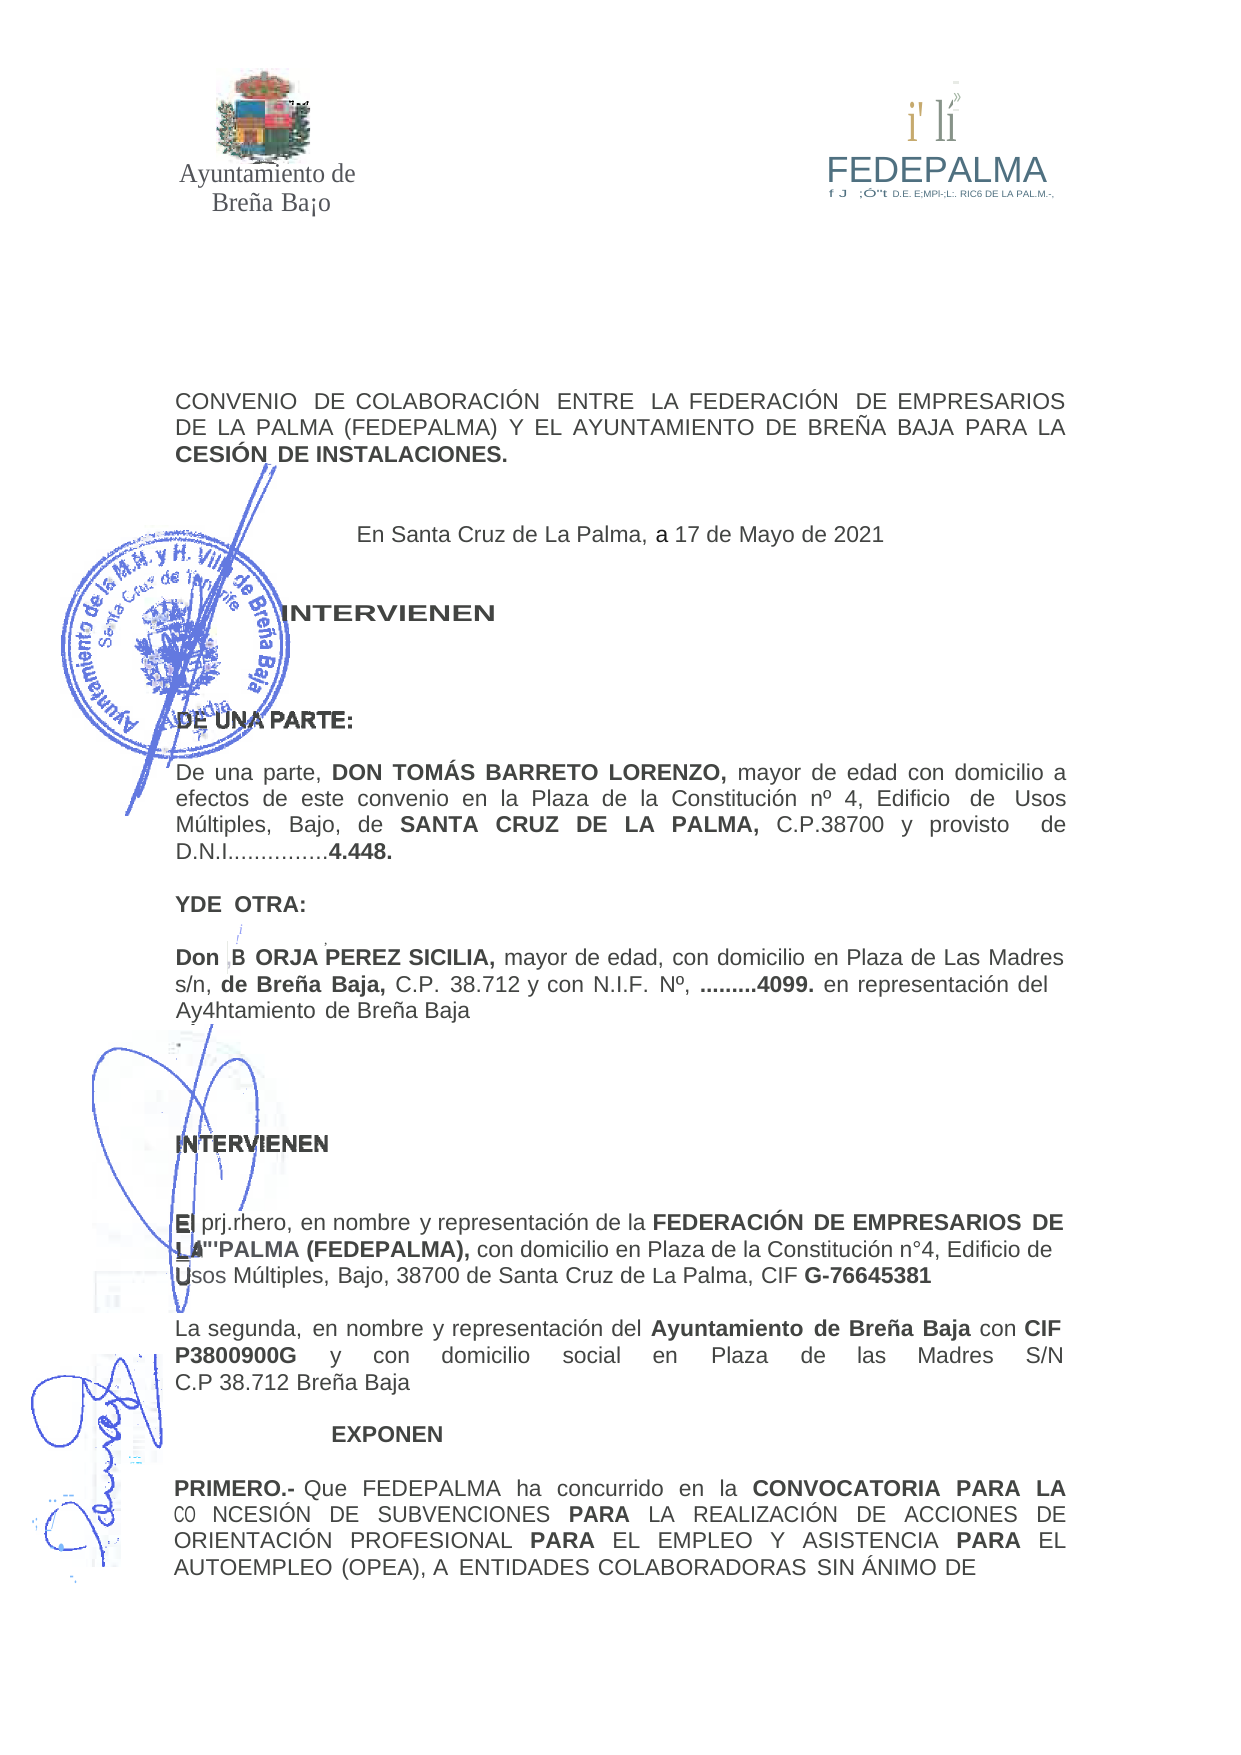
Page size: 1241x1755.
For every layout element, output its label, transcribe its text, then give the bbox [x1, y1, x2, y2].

text CONVENIO DE COLABORACIÓN ENTRE LA FEDERACIÓN DE EMPRESARIOS DE LA PALMA (FEDEPALMA) Y EL AYUNTAMIENTO DE BREÑA BAJA PARA LA CESIÓN_ DE INSTALACIONES. [175, 388, 1066, 467]
text f J ;Ó"t D.E. E;MPl-;L:. RIC6 DE LA PAL.M.-, [824, 190, 1058, 200]
text s/n, de Breña Baja, C.P. 38.712 y con N.I.F. Nº, .........4099. en representación del Ay4htamiento de Breña Baja [175, 971, 1065, 1023]
text El prj.rhero, en nombre y representación de la FEDERACIÓN DE EMPRESARIOS DE [328, 1210, 1205, 1236]
text i [238, 924, 1205, 937]
text C.P 38.712 Breña Baja [174, 1368, 1205, 1395]
subtitle EXPONEN [163, 1421, 756, 1448]
text De una parte, DON TOMÁS BARRETO LORENZO, mayor de edad con domicilio a efectos de este convenio en la Plaza de la Constitución nº 4, Edificio de Usos Múltiples, Bajo, de SANTA CRUZ DE LA PALMA, C.P.38700 y provisto de D.N.I. 4.448. [175, 758, 1067, 864]
text FEDEPALMA [818, 154, 1055, 190]
text La segunda, en nombre y representación del Ayuntamiento de Breña Baja con CIF P3800900G y con domicilio social en Plaza de las Madres S/N [174, 1315, 1066, 1368]
text _ l"'PALMA (FEDEPALMA), con domicilio en Plaza de la Constitución n°4, Edificio de Usos Múltiples, Bajo, 38700 de Santa Cruz de La Palma, CIF G-76645381 [328, 1236, 1065, 1288]
text ,B ORJA PEREZ SICILIA, mayor de edad, con domicilio en Plaza de Las Madres [228, 947, 1205, 971]
subtitle [19, 1421, 31, 1448]
subtitle INTERVIENEN [19, 600, 60, 627]
text Ayuntamiento de Breña Ba¡o [179, 160, 358, 217]
subtitle INTERVIENEN [353, 600, 757, 627]
text En Santa Cruz de La Palma, a 17 de Mayo de 2021 [353, 521, 1175, 547]
text ! , [235, 937, 1205, 947]
subtitle YDE OTRA: [175, 891, 1205, 917]
text PRIMERO.- Que FEDEPALMA ha concurrido en la CONVOCATORIA PARA LA CO NCESIÓN DE SUBVENCIONES PARA LA REALIZACIÓN DE ACCIONES DE ORIENTACIÓN PROFESIONAL PARA EL EMPLEO Y ASISTENCIA PARA EL AUTOEMPLEO (OPEA), A ENTIDADES COLABORADORAS SIN ÁNIMO DE [173, 1474, 1067, 1580]
text i' lí [905, 90, 959, 154]
text Don [175, 947, 227, 971]
text » [953, 84, 961, 109]
